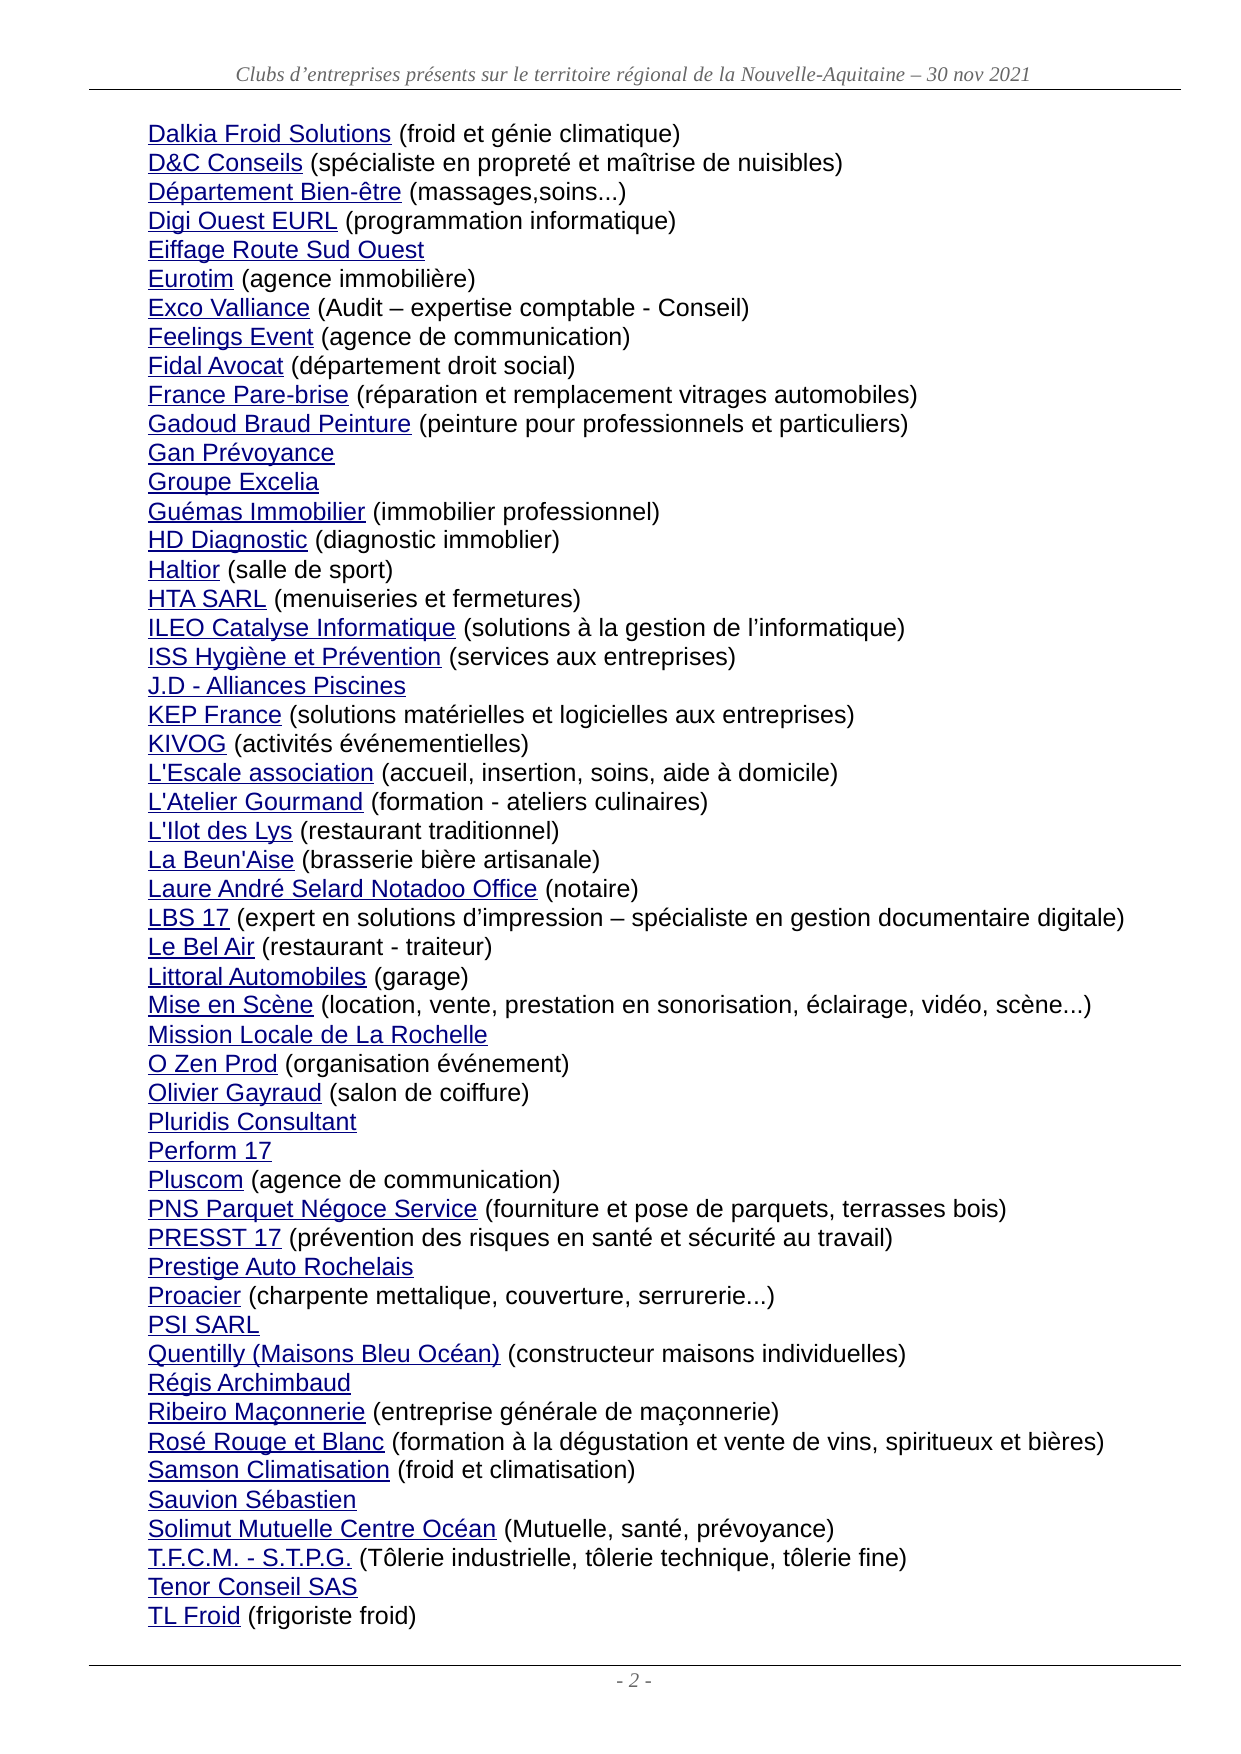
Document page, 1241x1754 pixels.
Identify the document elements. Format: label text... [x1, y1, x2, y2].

text Guémas Immobilier (immobilier professionnel) [148, 496, 1181, 525]
text Ribeiro Maçonnerie (entreprise générale de maçonnerie) [148, 1397, 1181, 1426]
text Olivier Gayraud (salon de coiffure) [148, 1078, 1181, 1107]
text PNS Parquet Négoce Service (fourniture et pose de parquets, terrasses bois) [148, 1194, 1181, 1223]
text Pluscom (agence de communication) [148, 1165, 1181, 1194]
text Sauvion Sébastien [148, 1484, 1181, 1513]
text HTA SARL (menuiseries et fermetures) [148, 583, 1181, 613]
text T.F.C.M. - S.T.P.G. (Tôlerie industrielle, tôlerie technique, tôlerie fine) [148, 1543, 1181, 1572]
text Dalkia Froid Solutions (froid et génie climatique) [148, 118, 1181, 148]
text Eiffage Route Sud Ouest [148, 235, 1181, 264]
text Feelings Event (agence de communication) [148, 322, 1181, 351]
text Haltior (salle de sport) [148, 554, 1181, 583]
text LBS 17 (expert en solutions d’impression – spécialiste en gestion documentaire digitale) [148, 903, 1181, 932]
text Solimut Mutuelle Centre Océan (Mutuelle, santé, prévoyance) [148, 1513, 1181, 1543]
text Proacier (charpente mettalique, couverture, serrurerie...) [148, 1281, 1181, 1310]
text PSI SARL [148, 1310, 1181, 1339]
text Perform 17 [148, 1136, 1181, 1165]
text Le Bel Air (restaurant - traiteur) [148, 932, 1181, 961]
text Groupe Excelia [148, 467, 1181, 496]
text Eurotim (agence immobilière) [148, 264, 1181, 293]
text O Zen Prod (organisation événement) [148, 1048, 1181, 1078]
text Littoral Automobiles (garage) [148, 961, 1181, 990]
text D&C Conseils (spécialiste en propreté et maîtrise de nuisibles) [148, 148, 1181, 177]
text Prestige Auto Rochelais [148, 1252, 1181, 1281]
text Fidal Avocat (département droit social) [148, 351, 1181, 380]
text Département Bien-être (massages,soins...) [148, 177, 1181, 206]
text Gadoud Braud Peinture (peinture pour professionnels et particuliers) [148, 409, 1181, 438]
text J.D - Alliances Piscines [148, 671, 1181, 700]
text L'Escale association (accueil, insertion, soins, aide à domicile) [148, 758, 1181, 787]
text Rosé Rouge et Blanc (formation à la dégustation et vente de vins, spiritueux et bières) [148, 1426, 1181, 1455]
text ILEO Catalyse Informatique (solutions à la gestion de l’informatique) [148, 613, 1181, 642]
text Quentilly (Maisons Bleu Océan) (constructeur maisons individuelles) [148, 1339, 1181, 1368]
text PRESST 17 (prévention des risques en santé et sécurité au travail) [148, 1223, 1181, 1252]
text Exco Valliance (Audit – expertise comptable - Conseil) [148, 293, 1181, 322]
text Gan Prévoyance [148, 438, 1181, 467]
text KIVOG (activités événementielles) [148, 729, 1181, 758]
text ISS Hygiène et Prévention (services aux entreprises) [148, 642, 1181, 671]
text La Beun'Aise (brasserie bière artisanale) [148, 845, 1181, 874]
text L'Atelier Gourmand (formation - ateliers culinaires) [148, 787, 1181, 816]
text Tenor Conseil SAS [148, 1572, 1181, 1601]
text Régis Archimbaud [148, 1368, 1181, 1397]
text Laure André Selard Notadoo Office (notaire) [148, 874, 1181, 903]
text KEP France (solutions matérielles et logicielles aux entreprises) [148, 700, 1181, 729]
text France Pare-brise (réparation et remplacement vitrages automobiles) [148, 380, 1181, 409]
text L'Ilot des Lys (restaurant traditionnel) [148, 816, 1181, 845]
text Samson Climatisation (froid et climatisation) [148, 1455, 1181, 1484]
text Mission Locale de La Rochelle [148, 1019, 1181, 1048]
text Mise en Scène (location, vente, prestation en sonorisation, éclairage, vidéo, scène...) [148, 990, 1181, 1019]
text TL Froid (frigoriste froid) [148, 1601, 1181, 1630]
text Pluridis Consultant [148, 1107, 1181, 1136]
text HD Diagnostic (diagnostic immoblier) [148, 525, 1181, 554]
text Digi Ouest EURL (programmation informatique) [148, 206, 1181, 235]
